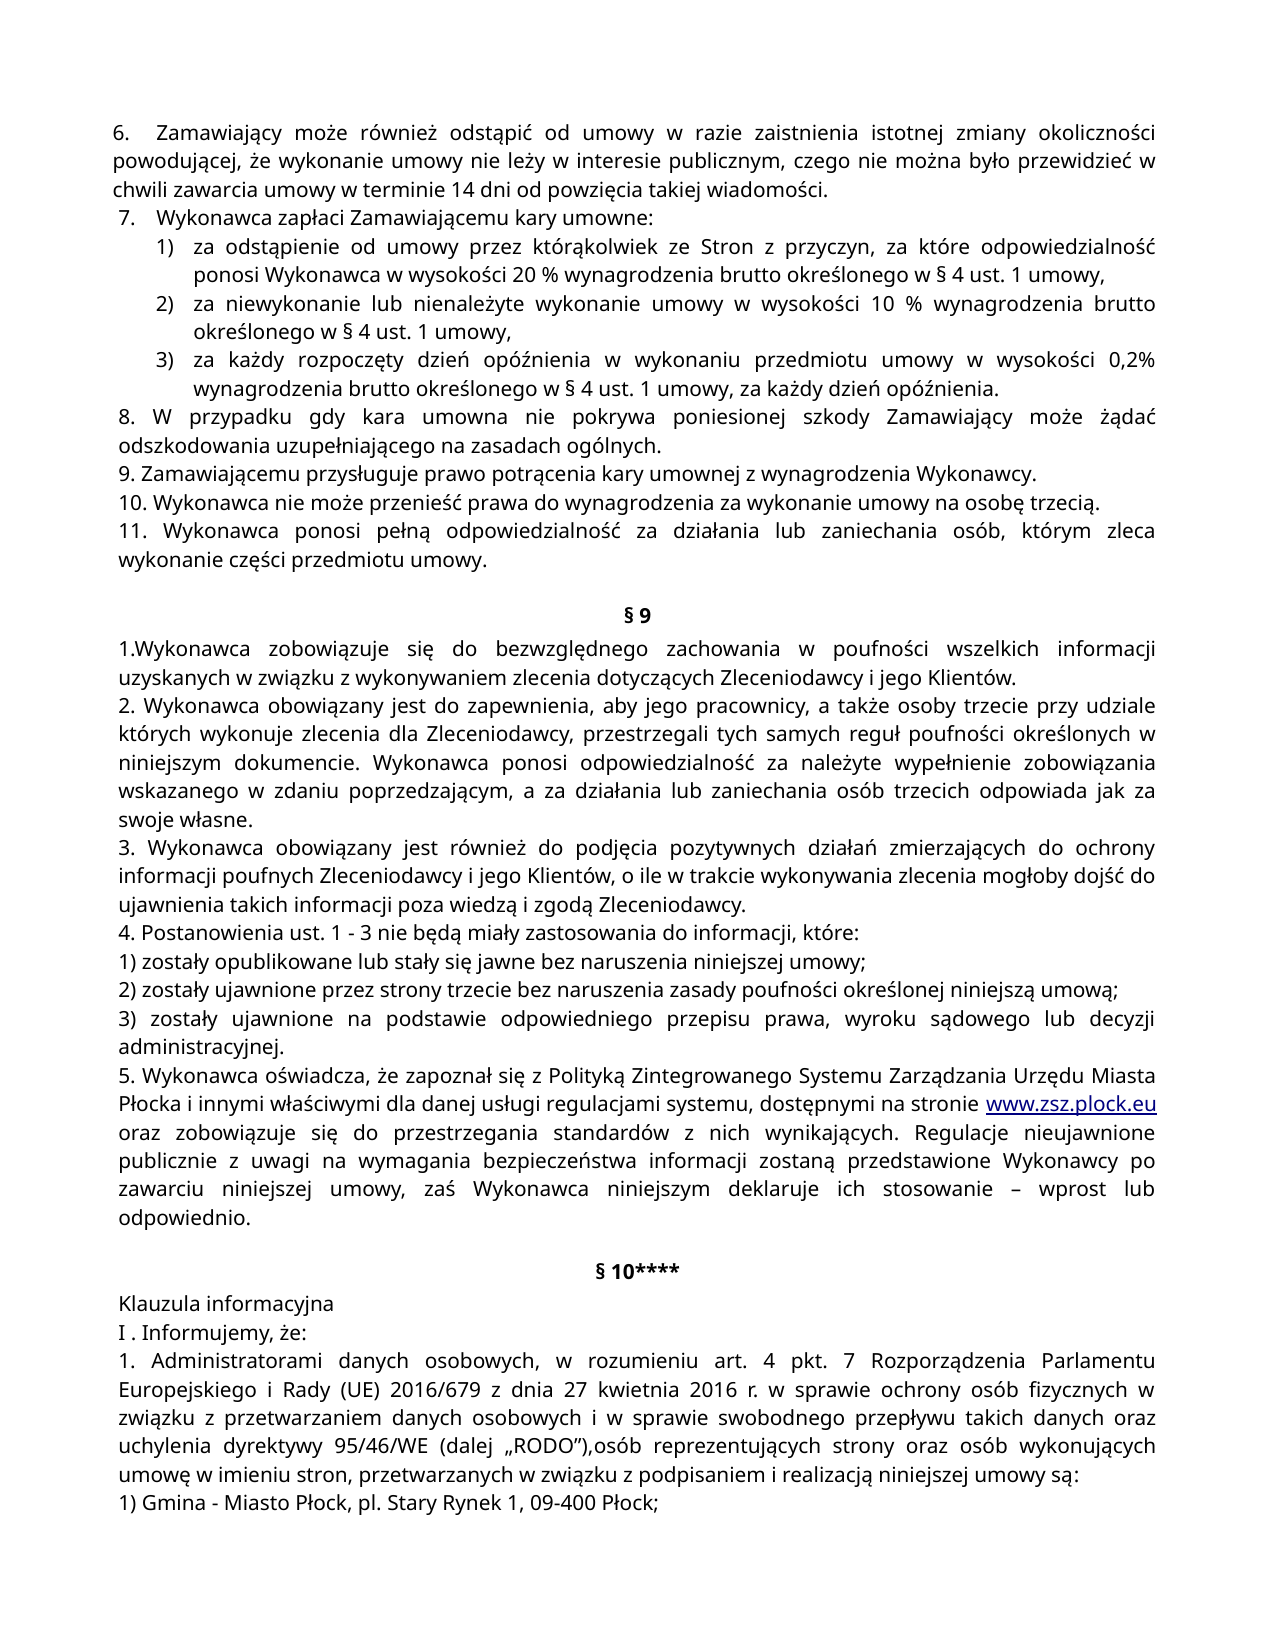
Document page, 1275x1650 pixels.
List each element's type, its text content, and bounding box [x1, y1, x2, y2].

text I . Informujemy, że: [118, 1318, 1157, 1346]
list Zamawiający może również odstąpić od umowy w razie zaistnienia istotnej zmiany okoliczności powodującej, że wykonanie umowy nie leży w interesie publicznym, czego nie można było przewidzieć w chwili zawarcia umowy w terminie 14 dni od powzięcia takiej wiadomości. [112, 118, 1157, 203]
list 9. Zamawiającemu przysługuje prawo potrącenia kary umownej z wynagrodzenia Wykonawcy. [118, 459, 1157, 488]
text 3. Wykonawca obowiązany jest również do podjęcia pozytywnych działań zmierzających do ochrony informacji poufnych Zleceniodawcy i jego Klientów, o ile w trakcie wykonywania zlecenia mogłoby dojść do ujawnienia takich informacji poza wiedzą i zgodą Zleceniodawcy. [118, 833, 1157, 918]
text 5. Wykonawca oświadcza, że zapoznał się z Polityką Zintegrowanego Systemu Zarządzania Urzędu Miasta Płocka i innymi właściwymi dla danej usługi regulacjami systemu, dostępnymi na stronie www.zsz.plock.eu oraz zobowiązuje się do przestrzegania standardów z nich wynikających. Regulacje nieujawnione publicznie z uwagi na wymagania bezpieczeństwa informacji zostaną przedstawione Wykonawcy po zawarciu niniejszej umowy, zaś Wykonawca niniejszym deklaruje ich stosowanie – wprost lub odpowiednio. [118, 1061, 1157, 1231]
text § 9 [118, 602, 1157, 630]
list Wykonawca zapłaci Zamawiającemu kary umowne: [118, 203, 1157, 232]
text 1) zostały opublikowane lub stały się jawne bez naruszenia niniejszej umowy; [118, 947, 1157, 975]
text 4. Postanowienia ust. 1 - 3 nie będą miały zastosowania do informacji, które: [118, 918, 1157, 947]
text 1) Gmina - Miasto Płock, pl. Stary Rynek 1, 09-400 Płock; [118, 1488, 1157, 1517]
text 2) zostały ujawnione przez strony trzecie bez naruszenia zasady poufności określonej niniejszą umową; [118, 975, 1157, 1004]
list za niewykonanie lub nienależyte wykonanie umowy w wysokości 10 % wynagrodzenia brutto określonego w § 4 ust. 1 umowy, [156, 289, 1157, 346]
list za każdy rozpoczęty dzień opóźnienia w wykonaniu przedmiotu umowy w wysokości 0,2% wynagrodzenia brutto określonego w § 4 ust. 1 umowy, za każdy dzień opóźnienia. [156, 346, 1157, 402]
list 10. Wykonawca nie może przenieść prawa do wynagrodzenia za wykonanie umowy na osobę trzecią. [118, 488, 1157, 516]
list za odstąpienie od umowy przez którąkolwiek ze Stron z przyczyn, za które odpowiedzialność ponosi Wykonawca w wysokości 20 % wynagrodzenia brutto określonego w § 4 ust. 1 umowy, [156, 232, 1157, 289]
text 1.Wykonawca zobowiązuje się do bezwzględnego zachowania w poufności wszelkich informacji uzyskanych w związku z wykonywaniem zlecenia dotyczących Zleceniodawcy i jego Klientów. [118, 634, 1157, 691]
text 1. Administratorami danych osobowych, w rozumieniu art. 4 pkt. 7 Rozporządzenia Parlamentu Europejskiego i Rady (UE) 2016/679 z dnia 27 kwietnia 2016 r. w sprawie ochrony osób fizycznych w związku z przetwarzaniem danych osobowych i w sprawie swobodnego przepływu takich danych oraz uchylenia dyrektywy 95/46/WE (dalej „RODO”),osób reprezentujących strony oraz osób wykonujących umowę w imieniu stron, przetwarzanych w związku z podpisaniem i realizacją niniejszej umowy są: [118, 1346, 1157, 1488]
text Klauzula informacyjna [118, 1289, 1157, 1318]
list 11. Wykonawca ponosi pełną odpowiedzialność za działania lub zaniechania osób, którym zleca wykonanie części przedmiotu umowy. [118, 516, 1157, 573]
text 3) zostały ujawnione na podstawie odpowiedniego przepisu prawa, wyroku sądowego lub decyzji administracyjnej. [118, 1004, 1157, 1061]
text 2. Wykonawca obowiązany jest do zapewnienia, aby jego pracownicy, a także osoby trzecie przy udziale których wykonuje zlecenia dla Zleceniodawcy, przestrzegali tych samych reguł poufności określonych w niniejszym dokumencie. Wykonawca ponosi odpowiedzialność za należyte wypełnienie zobowiązania wskazanego w zdaniu poprzedzającym, a za działania lub zaniechania osób trzecich odpowiada jak za swoje własne. [118, 691, 1157, 833]
list 8. W przypadku gdy kara umowna nie pokrywa poniesionej szkody Zamawiający może żądać odszkodowania uzupełniającego na zasadach ogólnych. [118, 402, 1157, 459]
text § 10**** [118, 1257, 1157, 1285]
